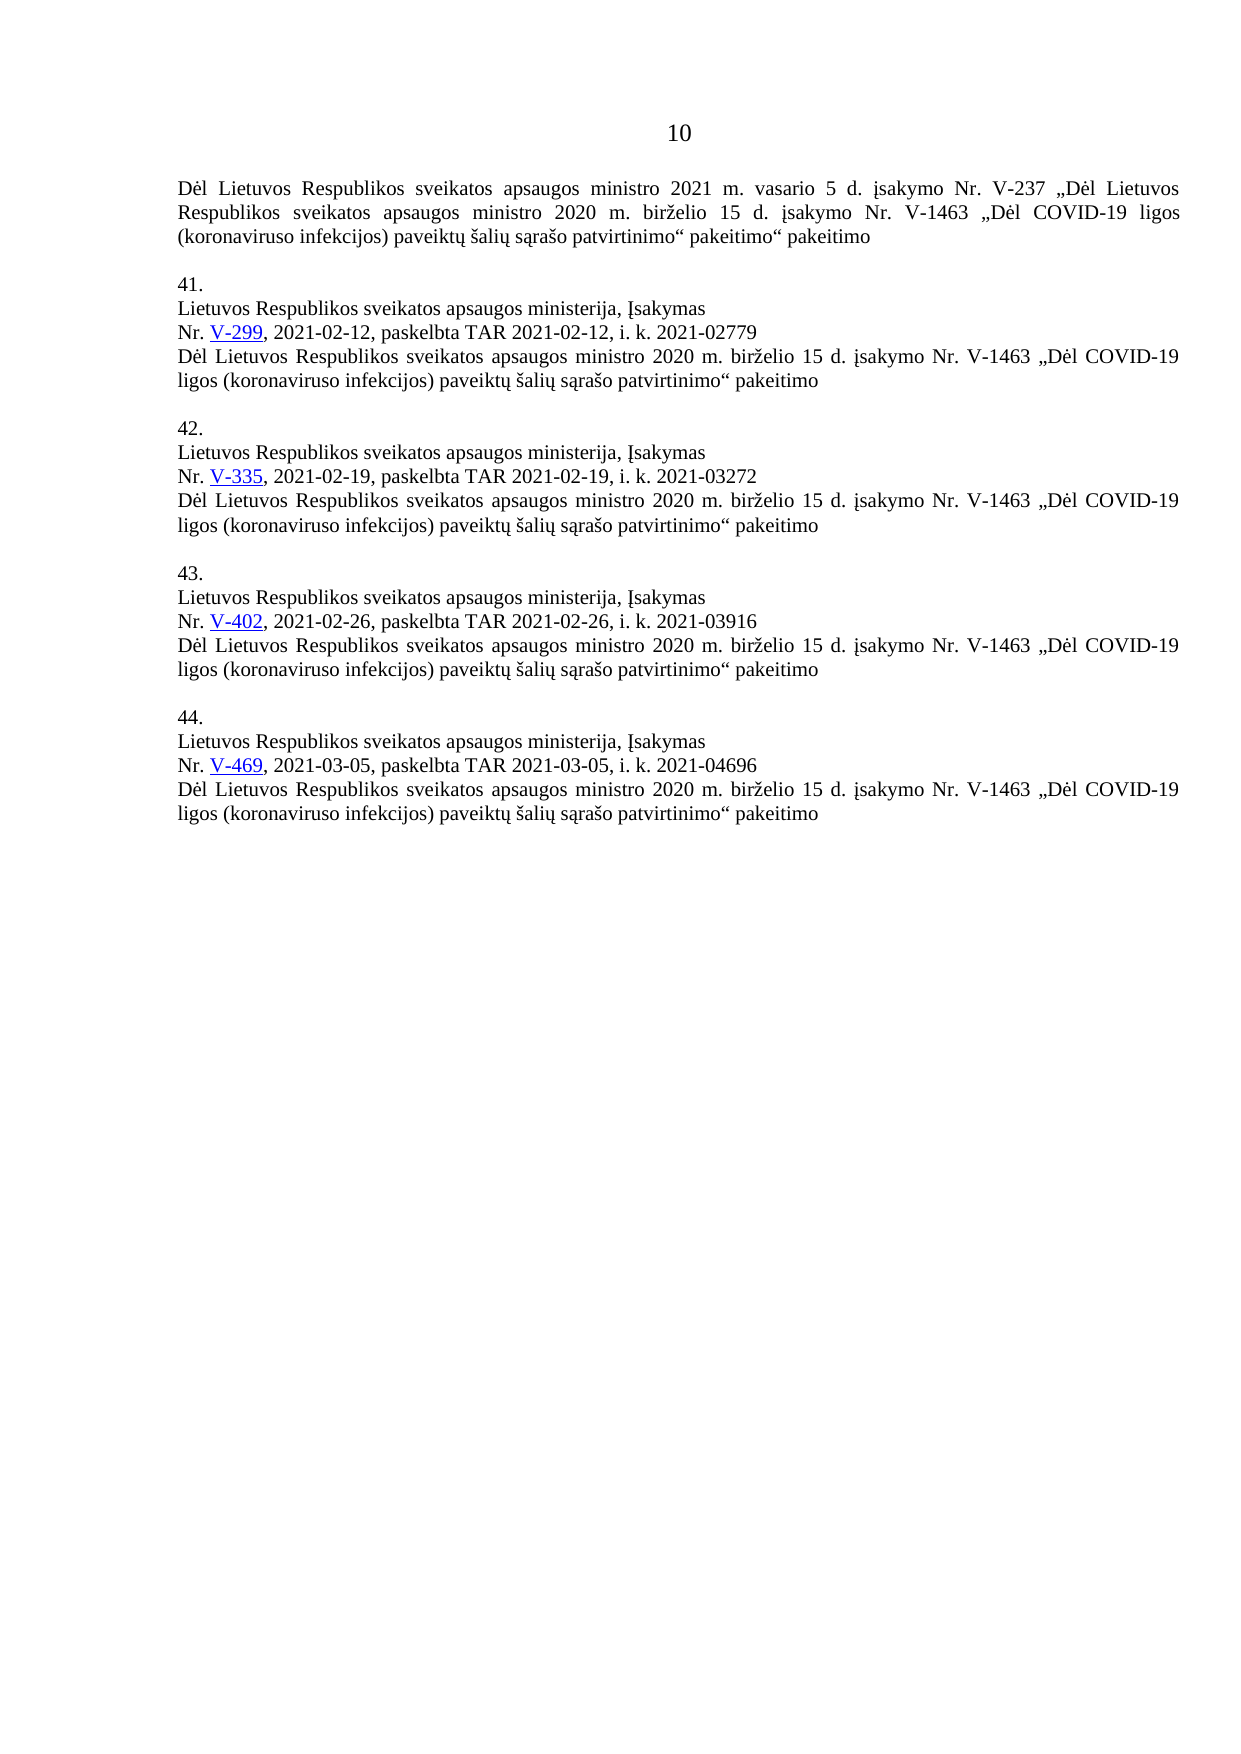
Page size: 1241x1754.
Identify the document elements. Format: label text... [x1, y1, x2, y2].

text 42. [177, 416, 1181, 440]
text 41. [177, 272, 1181, 296]
text Nr. V-335, 2021-02-19, paskelbta TAR 2021-02-19, i. k. 2021-03272 [177, 464, 1181, 488]
text Dėl Lietuvos Respublikos sveikatos apsaugos ministro 2020 m. birželio 15 d. įsakymo Nr. V-1463 „Dėl COVID-19 ligos (koronaviruso infekcijos) paveiktų šalių sąrašo patvirtinimo“ pakeitimo [177, 633, 1181, 681]
text Dėl Lietuvos Respublikos sveikatos apsaugos ministro 2020 m. birželio 15 d. įsakymo Nr. V-1463 „Dėl COVID-19 ligos (koronaviruso infekcijos) paveiktų šalių sąrašo patvirtinimo“ pakeitimo [177, 344, 1181, 392]
text Lietuvos Respublikos sveikatos apsaugos ministerija, Įsakymas [177, 296, 1181, 320]
text Lietuvos Respublikos sveikatos apsaugos ministerija, Įsakymas [177, 729, 1181, 753]
text Nr. V-469, 2021-03-05, paskelbta TAR 2021-03-05, i. k. 2021-04696 [177, 753, 1181, 777]
text 43. [177, 561, 1181, 585]
text Lietuvos Respublikos sveikatos apsaugos ministerija, Įsakymas [177, 585, 1181, 609]
text Nr. V-299, 2021-02-12, paskelbta TAR 2021-02-12, i. k. 2021-02779 [177, 320, 1181, 344]
text Nr. V-402, 2021-02-26, paskelbta TAR 2021-02-26, i. k. 2021-03916 [177, 609, 1181, 633]
text Dėl Lietuvos Respublikos sveikatos apsaugos ministro 2020 m. birželio 15 d. įsakymo Nr. V-1463 „Dėl COVID-19 ligos (koronaviruso infekcijos) paveiktų šalių sąrašo patvirtinimo“ pakeitimo [177, 488, 1181, 537]
text Dėl Lietuvos Respublikos sveikatos apsaugos ministro 2021 m. vasario 5 d. įsakymo Nr. V-237 „Dėl Lietuvos Respublikos sveikatos apsaugos ministro 2020 m. birželio 15 d. įsakymo Nr. V-1463 „Dėl COVID-19 ligos (koronaviruso infekcijos) paveiktų šalių sąrašo patvirtinimo“ pakeitimo“ pakeitimo [177, 176, 1181, 248]
text 44. [177, 705, 1181, 729]
text Dėl Lietuvos Respublikos sveikatos apsaugos ministro 2020 m. birželio 15 d. įsakymo Nr. V-1463 „Dėl COVID-19 ligos (koronaviruso infekcijos) paveiktų šalių sąrašo patvirtinimo“ pakeitimo [177, 777, 1181, 825]
text Lietuvos Respublikos sveikatos apsaugos ministerija, Įsakymas [177, 440, 1181, 464]
